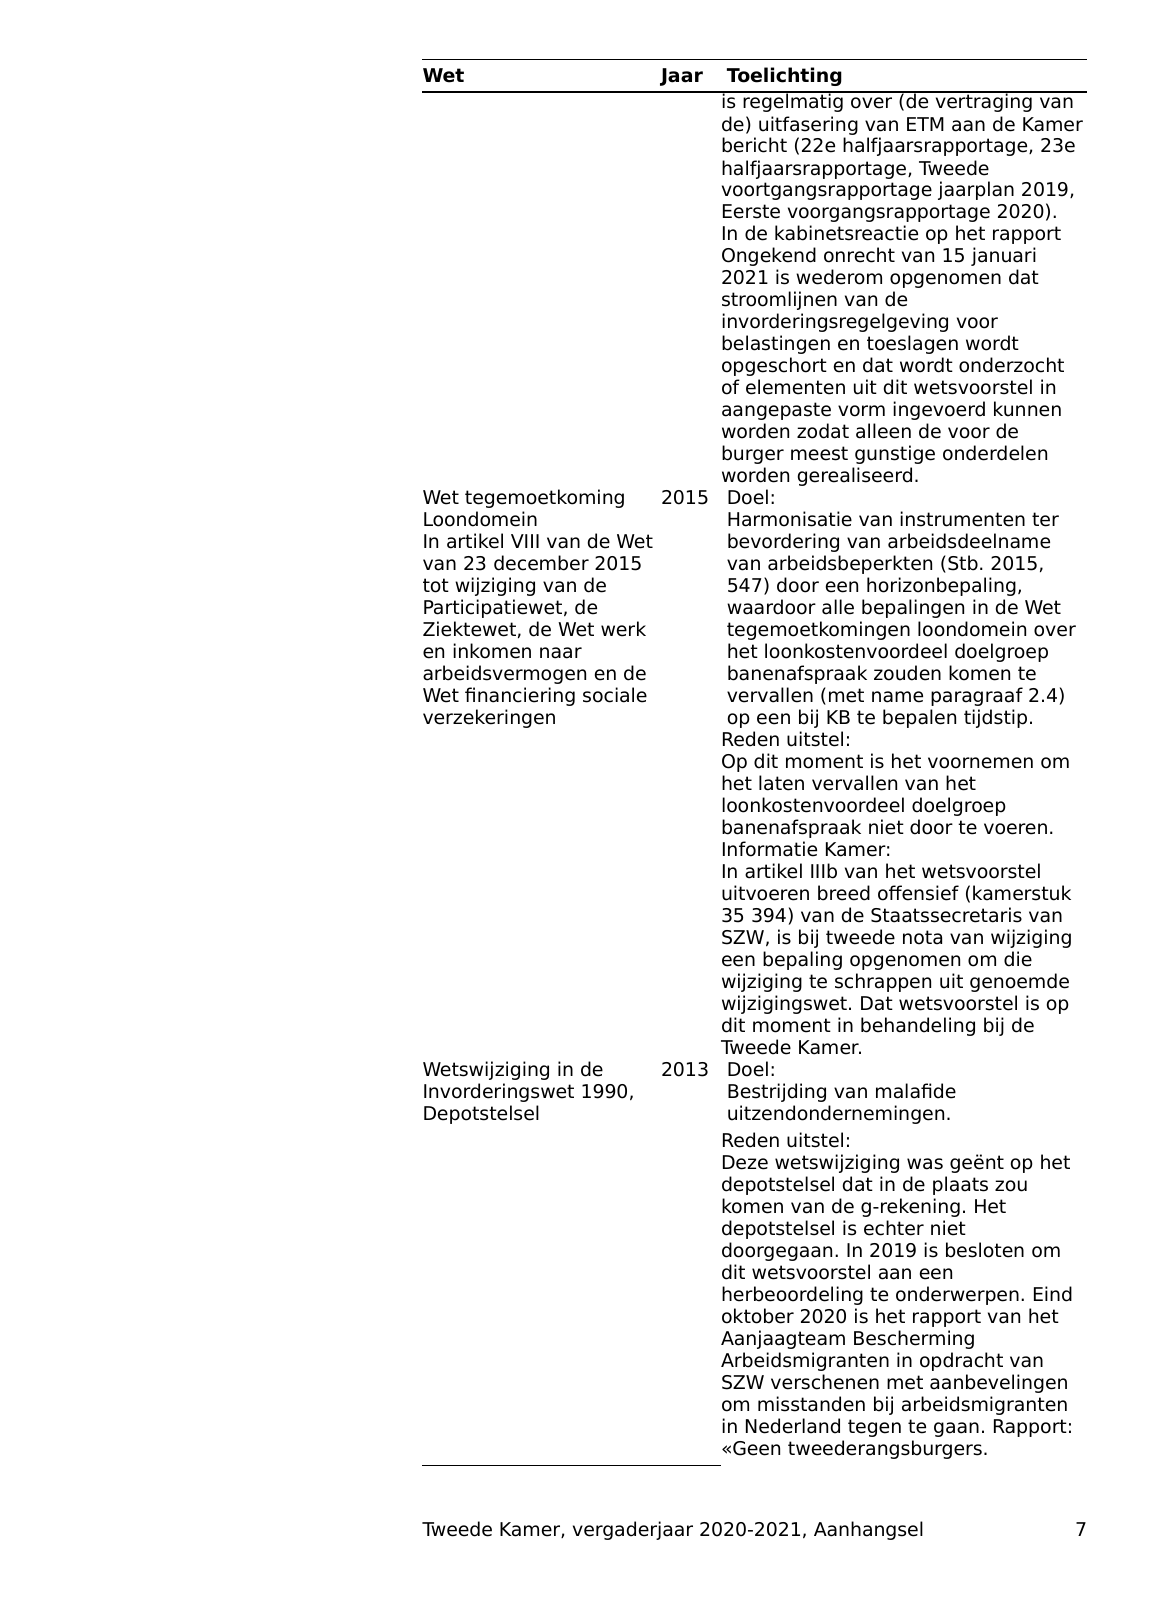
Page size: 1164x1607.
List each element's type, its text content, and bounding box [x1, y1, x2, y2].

table_cell Wetswijziging in de Invorderingswet 1990, Depotstelsel [422, 1059, 655, 1464]
table_cell Reden uitstel: Op dit moment is het voornemen om het laten vervallen van het loonkostenvoordeel doelgroep banenafspraak niet door te voeren. [721, 729, 1087, 839]
table_cell Doel: Bestrijding van malafide uitzendondernemingen. [721, 1059, 1087, 1129]
table_header Toelichting [721, 60, 1087, 91]
table_cell is regelmatig over (de vertraging van de) uitfasering van ETM aan de Kamer bericht (22e halfjaarsrapportage, 23e halfjaarsrapportage, Tweede voortgangsrapportage jaarplan 2019, Eerste voorgangsrapportage 2020). In de kabinetsreactie op het rapport Ongekend onrecht van 15 januari 2021 is wederom opgenomen dat stroomlijnen van de invorderingsregelgeving voor belastingen en toeslagen wordt opgeschort en dat wordt onderzocht of elementen uit dit wetsvoorstel in aangepaste vorm ingevoerd kunnen worden zodat alleen de voor de burger meest gunstige onderdelen worden gerealiseerd. [721, 93, 1087, 487]
table_header Jaar [655, 60, 721, 91]
table_cell [655, 93, 721, 487]
table_header Wet [422, 60, 655, 91]
table_cell Reden uitstel: Deze wetswijziging was geënt op het depotstelsel dat in de plaats zou komen van de g-rekening. Het depotstelsel is echter niet doorgegaan. In 2019 is besloten om dit wetsvoorstel aan een herbeoordeling te onderwerpen. Eind oktober 2020 is het rapport van het Aanjaagteam Bescherming Arbeidsmigranten in opdracht van SZW verschenen met aanbevelingen om misstanden bij arbeidsmigranten in Nederland tegen te gaan. Rapport: «Geen tweederangsburgers. [721, 1129, 1087, 1464]
table_cell [422, 93, 655, 487]
table_cell 2013 [655, 1059, 721, 1464]
table_cell Doel: Harmonisatie van instrumenten ter bevordering van arbeidsdeelname van arbeidsbeperkten (Stb. 2015, 547) door een horizonbepaling, waardoor alle bepalingen in de Wet tegemoetkomingen loondomein over het loonkostenvoordeel doelgroep banenafspraak zouden komen te vervallen (met name paragraaf 2.4) op een bij KB te bepalen tijdstip. [721, 487, 1087, 729]
table_cell Wet tegemoetkoming Loondomein In artikel VIII van de Wet van 23 december 2015 tot wijziging van de Participatiewet, de Ziektewet, de Wet werk en inkomen naar arbeidsvermogen en de Wet financiering sociale verzekeringen [422, 487, 655, 1058]
table_cell Informatie Kamer: In artikel IIIb van het wetsvoorstel uitvoeren breed offensief (kamerstuk 35 394) van de Staatssecretaris van SZW, is bij tweede nota van wijziging een bepaling opgenomen om die wijziging te schrappen uit genoemde wijzigingswet. Dat wetsvoorstel is op dit moment in behandeling bij de Tweede Kamer. [721, 839, 1087, 1058]
table_cell 2015 [655, 487, 721, 1058]
